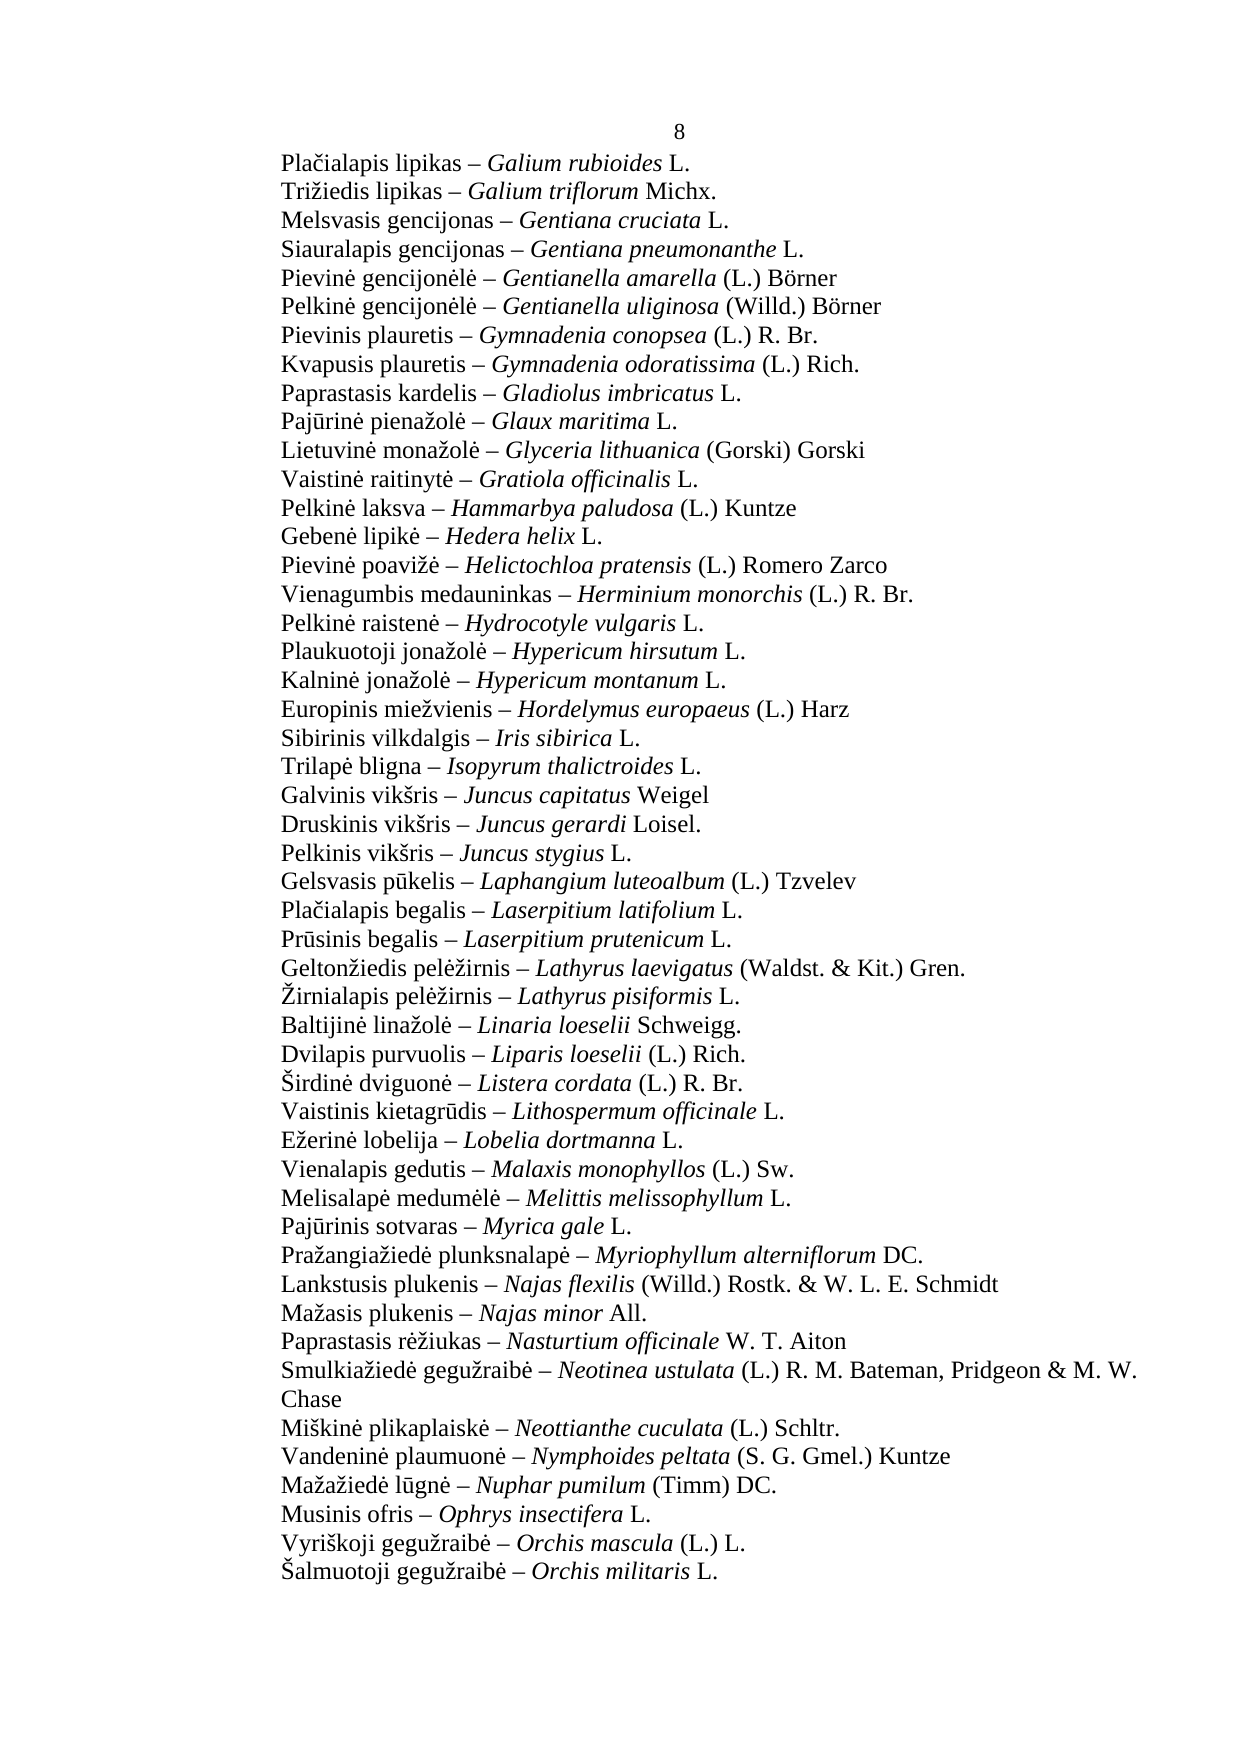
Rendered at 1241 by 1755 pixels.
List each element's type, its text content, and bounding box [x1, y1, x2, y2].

text Širdinė dviguonė – Listera cordata (L.) R. Br. [281, 1068, 1181, 1096]
text Pelkinė laksva – Hammarbya paludosa (L.) Kuntze [281, 493, 1181, 521]
text Vaistinė raitinytė – Gratiola officinalis L. [281, 464, 1181, 493]
text Miškinė plikaplaiskė – Neottianthe cuculata (L.) Schltr. [281, 1413, 1181, 1441]
text Pelkinė raistenė – Hydrocotyle vulgaris L. [281, 608, 1181, 636]
text Siauralapis gencijonas – Gentiana pneumonanthe L. [281, 234, 1181, 263]
text Plačialapis lipikas – Galium rubioides L. [281, 148, 1181, 176]
text Šalmuotoji gegužraibė – Orchis militaris L. [281, 1556, 1181, 1585]
text Pelkinis vikšris – Juncus stygius L. [281, 838, 1181, 866]
text Geltonžiedis pelėžirnis – Lathyrus laevigatus (Waldst. & Kit.) Gren. [281, 953, 1181, 981]
text Paprastasis kardelis – Gladiolus imbricatus L. [281, 378, 1181, 406]
text Kalninė jonažolė – Hypericum montanum L. [281, 665, 1181, 694]
text Plaukuotoji jonažolė – Hypericum hirsutum L. [281, 636, 1181, 665]
text Pievinė gencijonėlė – Gentianella amarella (L.) Börner [281, 263, 1181, 291]
text Paprastasis rėžiukas – Nasturtium officinale W. T. Aiton [281, 1326, 1181, 1355]
text Vienalapis gedutis – Malaxis monophyllos (L.) Sw. [281, 1154, 1181, 1183]
text Druskinis vikšris – Juncus gerardi Loisel. [281, 809, 1181, 838]
text Pievinė poavižė – Helictochloa pratensis (L.) Romero Zarco [281, 550, 1181, 579]
text Trilapė bligna – Isopyrum thalictroides L. [281, 751, 1181, 780]
text Kvapusis plauretis – Gymnadenia odoratissima (L.) Rich. [281, 349, 1181, 378]
text Vienagumbis medauninkas – Herminium monorchis (L.) R. Br. [281, 579, 1181, 608]
text Vyriškoji gegužraibė – Orchis mascula (L.) L. [281, 1528, 1181, 1556]
text Galvinis vikšris – Juncus capitatus Weigel [281, 780, 1181, 809]
text Lietuvinė monažolė – Glyceria lithuanica (Gorski) Gorski [281, 435, 1181, 464]
text Vaistinis kietagrūdis – Lithospermum officinale L. [281, 1096, 1181, 1125]
text Pražangiažiedė plunksnalapė – Myriophyllum alterniflorum DC. [281, 1240, 1181, 1269]
text Trižiedis lipikas – Galium triflorum Michx. [281, 176, 1181, 205]
text Smulkiažiedė gegužraibė – Neotinea ustulata (L.) R. M. Bateman, Pridgeon & M. W. Chase [281, 1355, 1181, 1413]
text Ežerinė lobelija – Lobelia dortmanna L. [281, 1125, 1181, 1154]
text Pajūrinis sotvaras – Myrica gale L. [281, 1211, 1181, 1240]
text Melisalapė medumėlė – Melittis melissophyllum L. [281, 1183, 1181, 1211]
text Gebenė lipikė – Hedera helix L. [281, 521, 1181, 550]
text Mažasis plukenis – Najas minor All. [281, 1298, 1181, 1326]
text Mažažiedė lūgnė – Nuphar pumilum (Timm) DC. [281, 1470, 1181, 1499]
text Žirnialapis pelėžirnis – Lathyrus pisiformis L. [281, 981, 1181, 1010]
text Dvilapis purvuolis – Liparis loeselii (L.) Rich. [281, 1039, 1181, 1068]
text Sibirinis vilkdalgis – Iris sibirica L. [281, 723, 1181, 751]
text Gelsvasis pūkelis – Laphangium luteoalbum (L.) Tzvelev [281, 866, 1181, 895]
text Baltijinė linažolė – Linaria loeselii Schweigg. [281, 1010, 1181, 1039]
text Musinis ofris – Ophrys insectifera L. [281, 1499, 1181, 1528]
text Prūsinis begalis – Laserpitium prutenicum L. [281, 924, 1181, 953]
text Lankstusis plukenis – Najas flexilis (Willd.) Rostk. & W. L. E. Schmidt [281, 1269, 1181, 1298]
text Pajūrinė pienažolė – Glaux maritima L. [281, 406, 1181, 435]
text Plačialapis begalis – Laserpitium latifolium L. [281, 895, 1181, 924]
text Europinis miežvienis – Hordelymus europaeus (L.) Harz [281, 694, 1181, 723]
text Pelkinė gencijonėlė – Gentianella uliginosa (Willd.) Börner [281, 291, 1181, 320]
text Vandeninė plaumuonė – Nymphoides peltata (S. G. Gmel.) Kuntze [281, 1441, 1181, 1470]
text Pievinis plauretis – Gymnadenia conopsea (L.) R. Br. [281, 320, 1181, 349]
text Melsvasis gencijonas – Gentiana cruciata L. [281, 205, 1181, 234]
